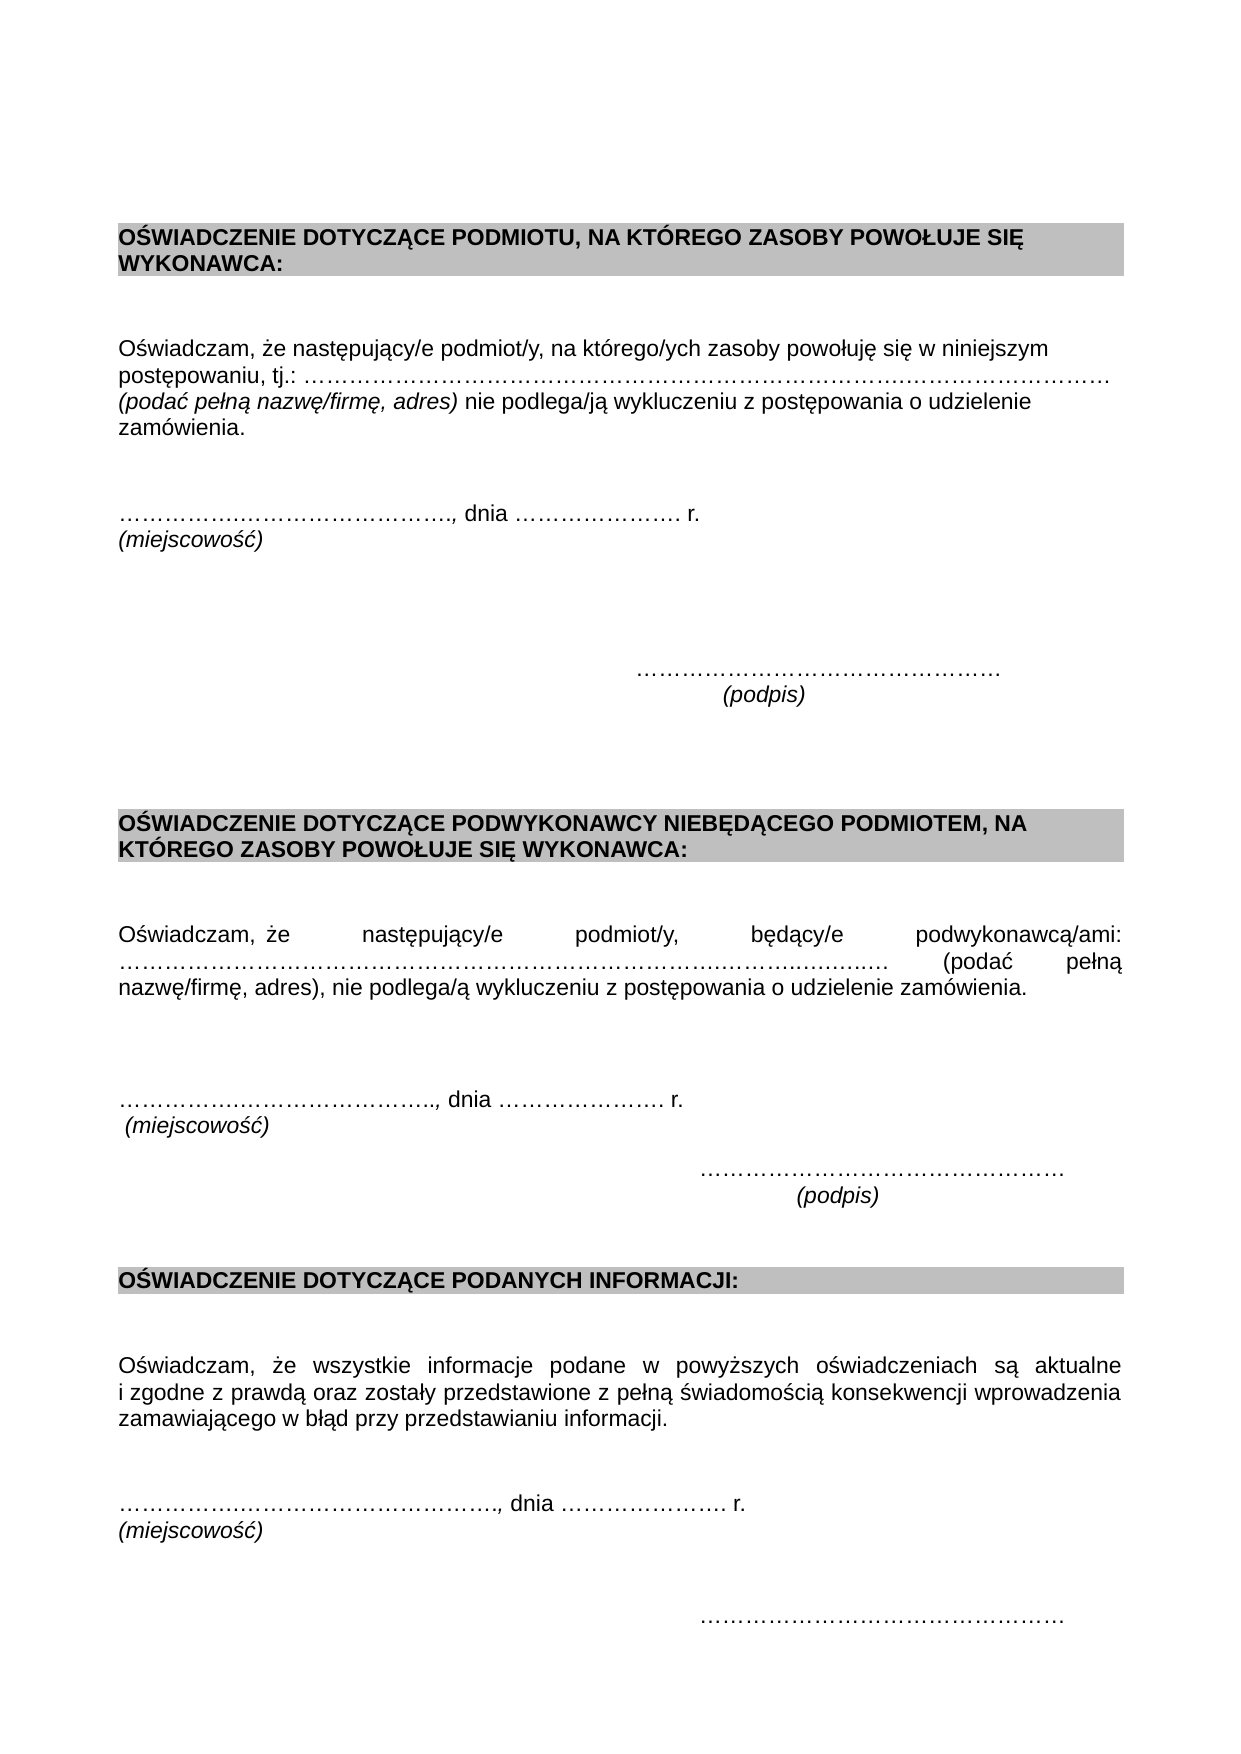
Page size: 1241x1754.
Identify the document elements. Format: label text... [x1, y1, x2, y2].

text (miejscowość) [118, 526, 1122, 552]
text …………….………………………., dnia …………………. r. [118, 499, 1122, 526]
text OŚWIADCZENIE DOTYCZĄCE PODANYCH INFORMACJI: [118, 1267, 1124, 1294]
text Oświadczam, że następujący/e podmiot/y, będący/e podwykonawcą/ami: …………………………………………………………………….………..….…..… (podać pełną nazwę/firmę, adres), nie podlega/ą wykluczeniu z postępowania o udzielenie zamówienia. [118, 921, 1122, 1000]
text Oświadczam, że wszystkie informacje podane w powyższych oświadczeniach są aktualne i zgodne z prawdą oraz zostały przedstawione z pełną świadomością konsekwencji wprowadzenia zamawiającego w błąd przy przedstawianiu informacji. [118, 1352, 1122, 1432]
text OŚWIADCZENIE DOTYCZĄCE PODMIOTU, NA KTÓREGO ZASOBY POWOŁUJE SIĘ WYKONAWCA: [118, 223, 1124, 276]
text …………….……………………………., dnia …………………. r. [118, 1490, 1122, 1517]
text OŚWIADCZENIE DOTYCZĄCE PODWYKONAWCY NIEBĘDĄCEGO PODMIOTEM, NA KTÓREGO ZASOBY POWOŁUJE SIĘ WYKONAWCA: [118, 809, 1124, 862]
text (miejscowość) [118, 1112, 1122, 1139]
text (podpis) [488, 1182, 1124, 1208]
text Oświadczam, że następujący/e podmiot/y, na którego/ych zasoby powołuję się w niniejszym postępowaniu, tj.: …………………………………………………………………….……………………… (podać pełną nazwę/firmę, adres) nie podlega/ją wykluczeniu z postępowania o udzielenie zamówienia. [118, 335, 1122, 441]
text (podpis) [340, 681, 1124, 707]
text ………………………………………… [118, 654, 1122, 681]
text …………….…………………….., dnia …………………. r. [118, 1086, 1122, 1112]
text (miejscowość) [118, 1517, 1122, 1543]
text ………………………………………… [118, 1602, 1122, 1629]
text ………………………………………… [118, 1155, 1122, 1182]
